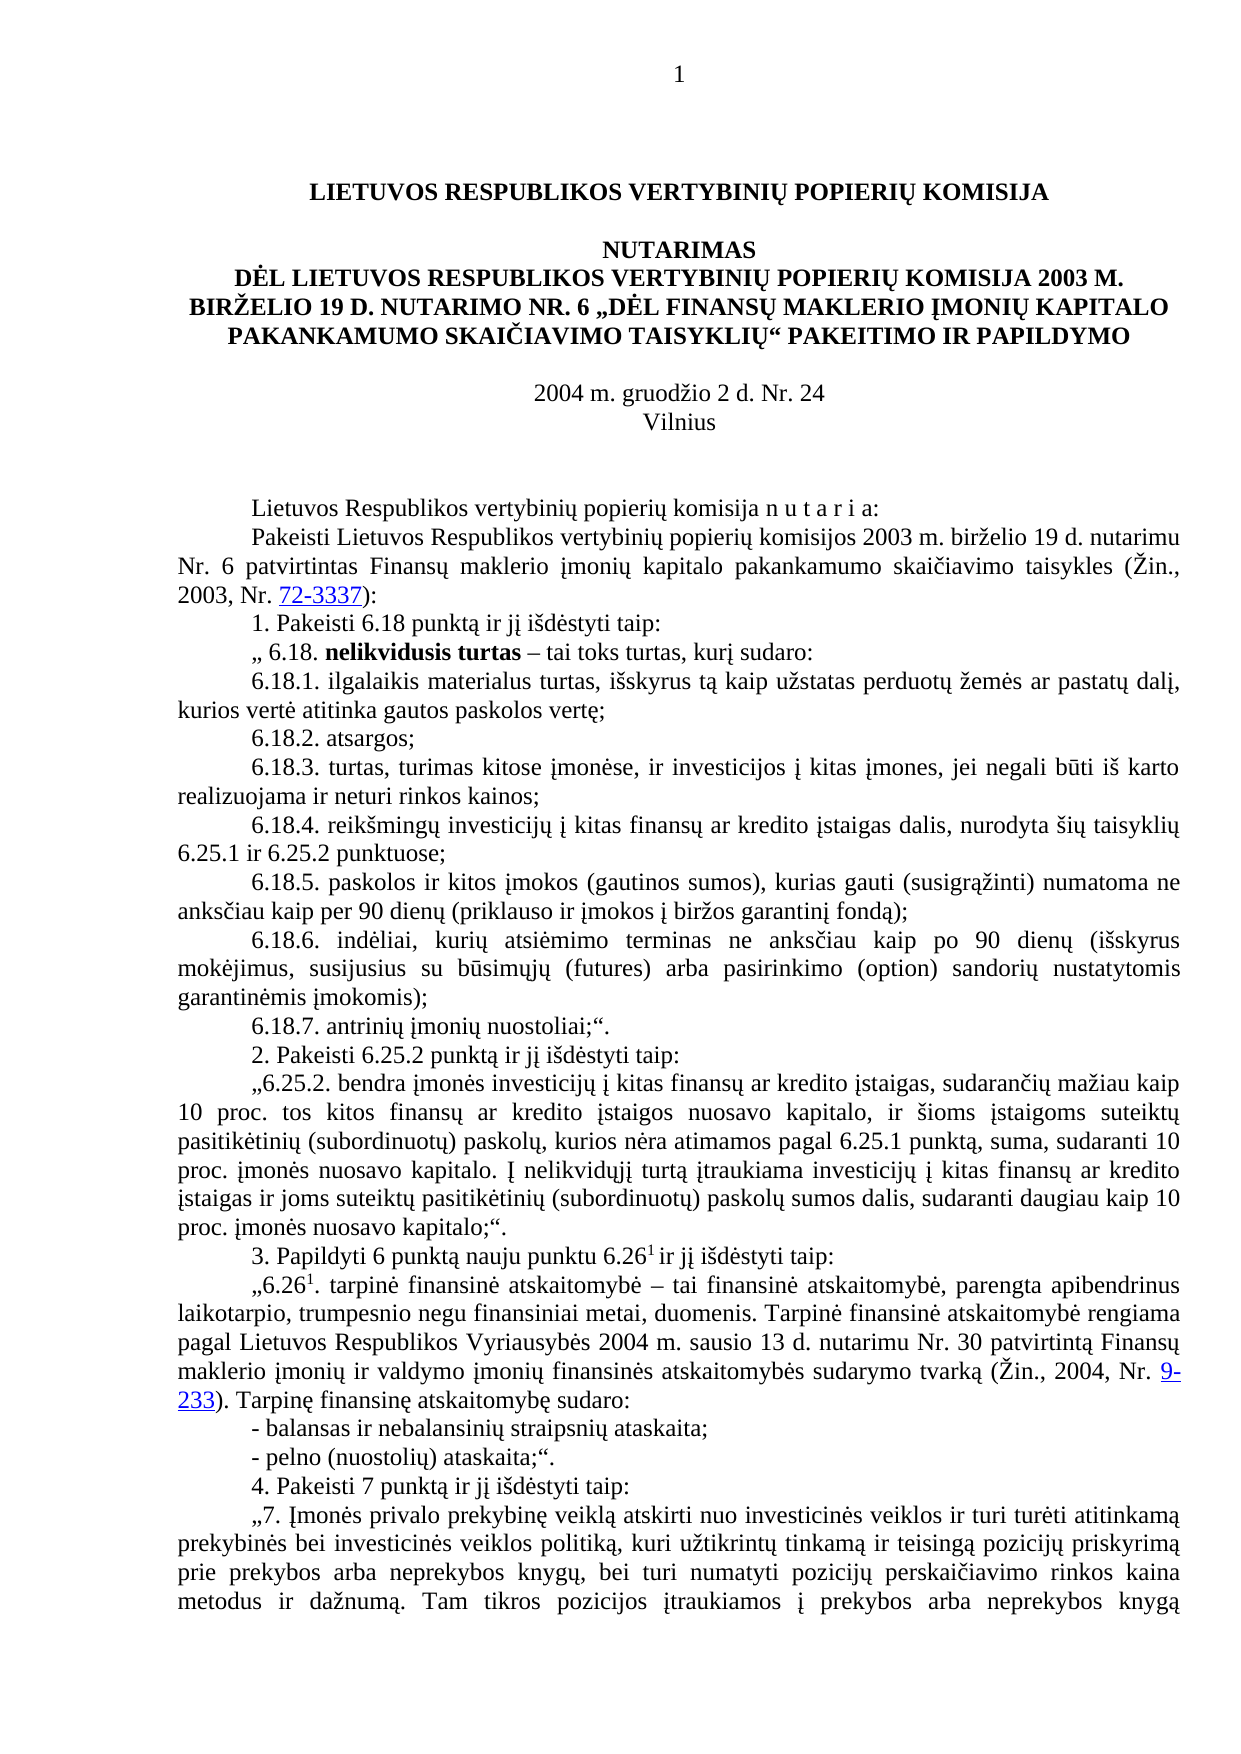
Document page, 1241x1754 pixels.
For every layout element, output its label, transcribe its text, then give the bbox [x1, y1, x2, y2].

text 6.18.6. indėliai, kurių atsiėmimo terminas ne anksčiau kaip po 90 dienų (išskyrus mokėjimus, susijusius su būsimųjų (futures) arba pasirinkimo (option) sandorių nustatytomis garantinėmis įmokomis); [177, 925, 1181, 1011]
text 2. Pakeisti 6.25.2 punktą ir jį išdėstyti taip: [177, 1040, 1181, 1068]
text Pakeisti Lietuvos Respublikos vertybinių popierių komisijos 2003 m. birželio 19 d. nutarimu Nr. 6 patvirtintas Finansų maklerio įmonių kapitalo pakankamumo skaičiavimo taisykles (Žin., 2003, Nr. 72-3337): [177, 522, 1181, 608]
text „ 6.18. nelikvidusis turtas – tai toks turtas, kurį sudaro: [177, 637, 1181, 666]
text - pelno (nuostolių) ataskaita;“. [177, 1442, 1181, 1471]
text Vilnius [177, 407, 1181, 436]
text 2004 m. gruodžio 2 d. Nr. 24 [177, 378, 1181, 407]
text NUTARIMAS [177, 235, 1181, 263]
text „7. Įmonės privalo prekybinę veiklą atskirti nuo investicinės veiklos ir turi turėti atitinkamą prekybinės bei investicinės veiklos politiką, kuri užtikrintų tinkamą ir teisingą pozicijų priskyrimą prie prekybos arba neprekybos knygų, bei turi numatyti pozicijų perskaičiavimo rinkos kaina metodus ir dažnumą. Tam tikros pozicijos įtraukiamos į prekybos arba neprekybos knygą [177, 1500, 1181, 1615]
text „6.261. tarpinė finansinė atskaitomybė – tai finansinė atskaitomybė, parengta apibendrinus laikotarpio, trumpesnio negu finansiniai metai, duomenis. Tarpinė finansinė atskaitomybė rengiama pagal Lietuvos Respublikos Vyriausybės 2004 m. sausio 13 d. nutarimu Nr. 30 patvirtintą Finansų maklerio įmonių ir valdymo įmonių finansinės atskaitomybės sudarymo tvarką (Žin., 2004, Nr. 9-233). Tarpinę finansinę atskaitomybę sudaro: [177, 1270, 1181, 1413]
text 6.18.4. reikšmingų investicijų į kitas finansų ar kredito įstaigas dalis, nurodyta šių taisyklių 6.25.1 ir 6.25.2 punktuose; [177, 810, 1181, 867]
text Lietuvos Respublikos vertybinių popierių komisija nutaria: [177, 493, 1181, 522]
text 1. Pakeisti 6.18 punktą ir jį išdėstyti taip: [177, 608, 1181, 637]
text - balansas ir nebalansinių straipsnių ataskaita; [177, 1413, 1181, 1442]
text 6.18.7. antrinių įmonių nuostoliai;“. [177, 1011, 1181, 1040]
text „6.25.2. bendra įmonės investicijų į kitas finansų ar kredito įstaigas, sudarančių mažiau kaip 10 proc. tos kitos finansų ar kredito įstaigos nuosavo kapitalo, ir šioms įstaigoms suteiktų pasitikėtinių (subordinuotų) paskolų, kurios nėra atimamos pagal 6.25.1 punktą, suma, sudaranti 10 proc. įmonės nuosavo kapitalo. Į nelikvidųjį turtą įtraukiama investicijų į kitas finansų ar kredito įstaigas ir joms suteiktų pasitikėtinių (subordinuotų) paskolų sumos dalis, sudaranti daugiau kaip 10 proc. įmonės nuosavo kapitalo;“. [177, 1068, 1181, 1241]
text 4. Pakeisti 7 punktą ir jį išdėstyti taip: [177, 1471, 1181, 1500]
text 6.18.5. paskolos ir kitos įmokos (gautinos sumos), kurias gauti (susigrąžinti) numatoma ne anksčiau kaip per 90 dienų (priklauso ir įmokos į biržos garantinį fondą); [177, 867, 1181, 925]
text 6.18.2. atsargos; [177, 723, 1181, 752]
text 6.18.1. ilgalaikis materialus turtas, išskyrus tą kaip užstatas perduotų žemės ar pastatų dalį, kurios vertė atitinka gautos paskolos vertę; [177, 666, 1181, 723]
text 3. Papildyti 6 punktą nauju punktu 6.261 ir jį išdėstyti taip: [177, 1241, 1181, 1270]
text DĖL LIETUVOS RESPUBLIKOS VERTYBINIŲ POPIERIŲ KOMISIJA 2003 M. BIRŽELIO 19 D. NUTARIMO NR. 6 „DĖL FINANSŲ MAKLERIO ĮMONIŲ KAPITALO PAKANKAMUMO SKAIČIAVIMO TAISYKLIŲ“ PAKEITIMO IR PAPILDYMO [177, 263, 1181, 350]
text 6.18.3. turtas, turimas kitose įmonėse, ir investicijos į kitas įmones, jei negali būti iš karto realizuojama ir neturi rinkos kainos; [177, 752, 1181, 810]
text LIETUVOS RESPUBLIKOS VERTYBINIŲ POPIERIŲ KOMISIJA [177, 177, 1181, 206]
